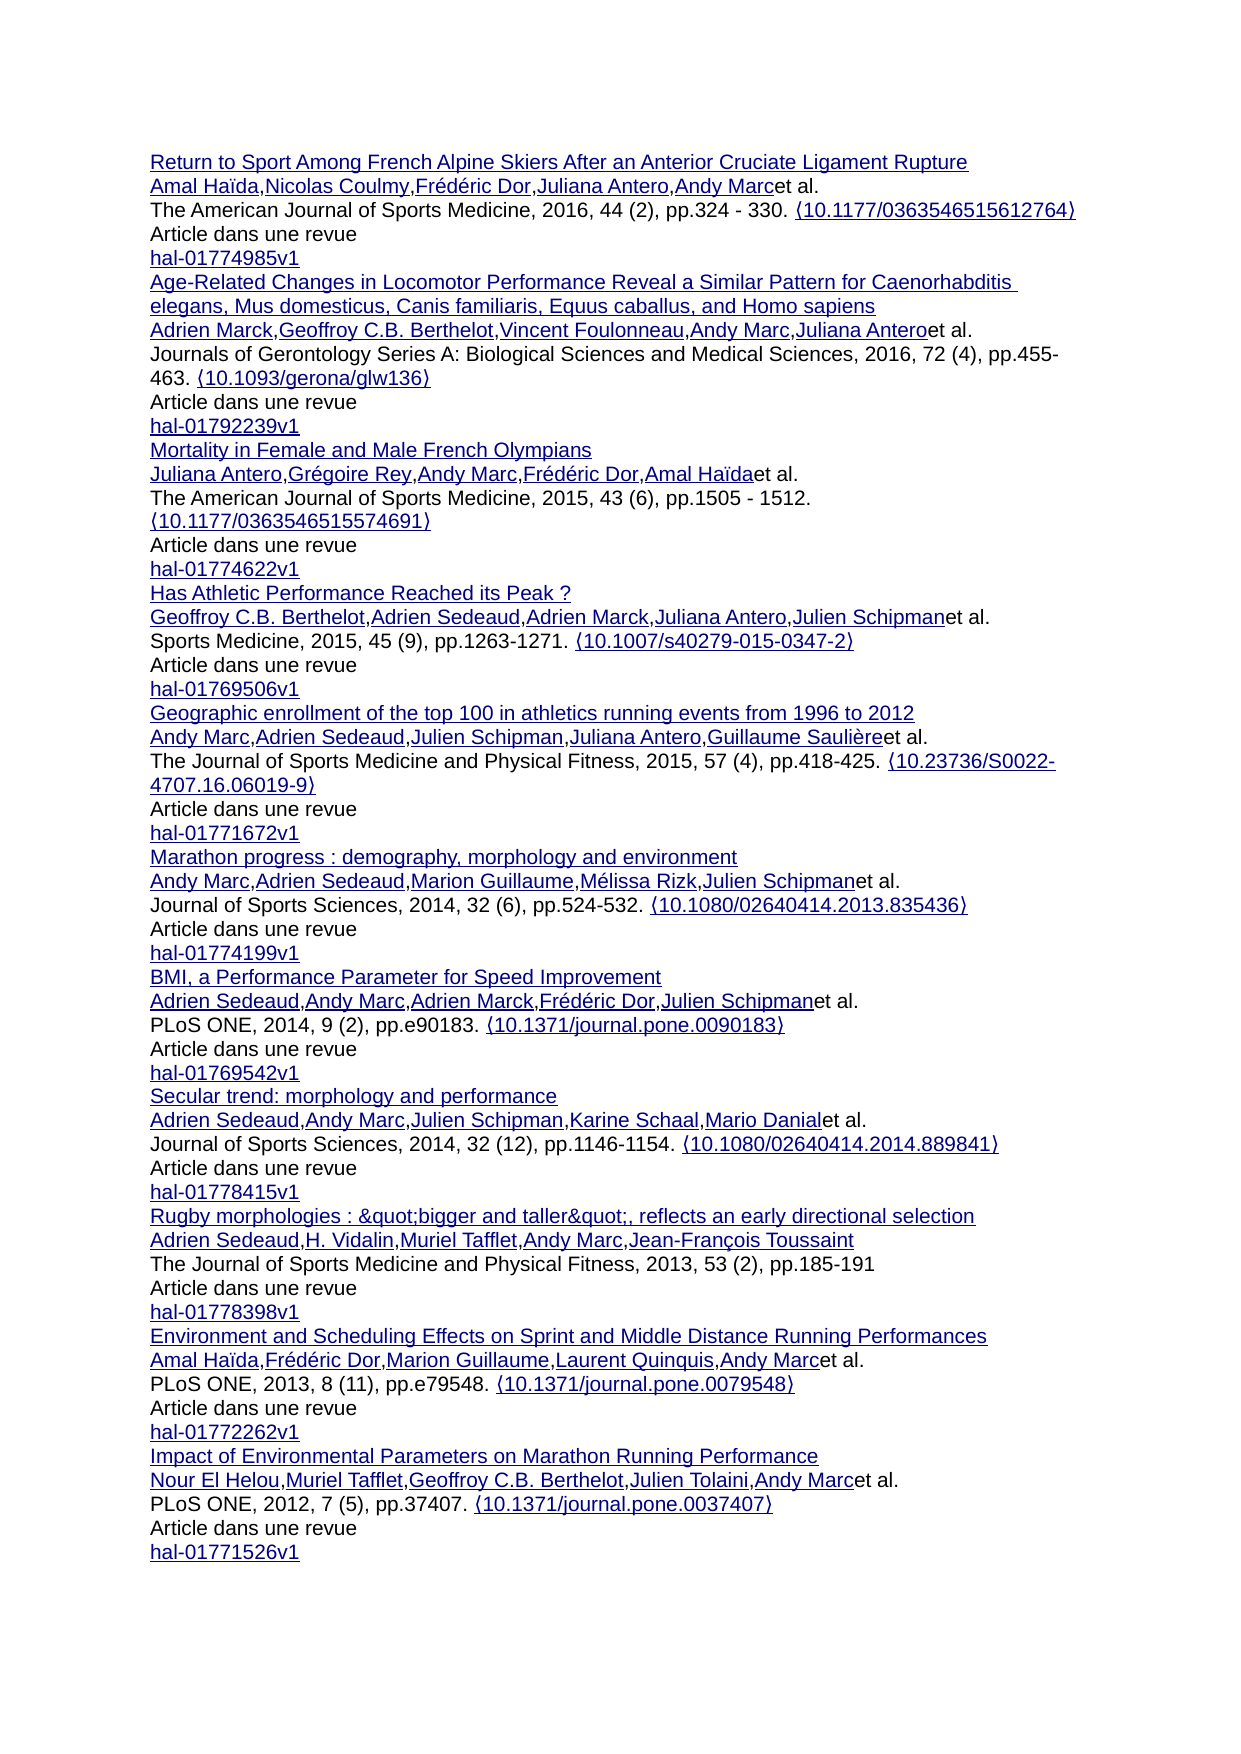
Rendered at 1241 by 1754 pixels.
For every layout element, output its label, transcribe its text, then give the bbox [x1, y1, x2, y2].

table_cell Impact of Environmental Parameters on Marathon Running Performance Nour El Helou,Muriel Tafflet,Geoffroy C.B. Berthelot,Julien Tolaini,Andy Marcet al. PLoS ONE, 2012, 7 (5), pp.37407. ⟨10.1371/journal.pone.0037407⟩ Article dans une revue hal-01771526v1 [150, 1444, 1090, 1563]
table_cell Return to Sport Among French Alpine Skiers After an Anterior Cruciate Ligament Rupture Amal Haïda,Nicolas Coulmy,Frédéric Dor,Juliana Antero,Andy Marcet al. The American Journal of Sports Medicine, 2016, 44 (2), pp.324 - 330. ⟨10.1177/0363546515612764⟩ Article dans une revue hal-01774985v1 [150, 150, 1090, 270]
table_cell Secular trend: morphology and performance Adrien Sedeaud,Andy Marc,Julien Schipman,Karine Schaal,Mario Danialet al. Journal of Sports Sciences, 2014, 32 (12), pp.1146-1154. ⟨10.1080/02640414.2014.889841⟩ Article dans une revue hal-01778415v1 [150, 1084, 1090, 1204]
table_cell Geographic enrollment of the top 100 in athletics running events from 1996 to 2012 Andy Marc,Adrien Sedeaud,Julien Schipman,Juliana Antero,Guillaume Saulièreet al. The Journal of Sports Medicine and Physical Fitness, 2015, 57 (4), pp.418-425. ⟨10.23736/S0022-4707.16.06019-9⟩ Article dans une revue hal-01771672v1 [150, 701, 1090, 845]
table_cell Rugby morphologies : &quot;bigger and taller&quot;, reflects an early directional selection Adrien Sedeaud,H. Vidalin,Muriel Tafflet,Andy Marc,Jean-François Toussaint The Journal of Sports Medicine and Physical Fitness, 2013, 53 (2), pp.185-191 Article dans une revue hal-01778398v1 [150, 1204, 1090, 1324]
table_cell Marathon progress : demography, morphology and environment Andy Marc,Adrien Sedeaud,Marion Guillaume,Mélissa Rizk,Julien Schipmanet al. Journal of Sports Sciences, 2014, 32 (6), pp.524-532. ⟨10.1080/02640414.2013.835436⟩ Article dans une revue hal-01774199v1 [150, 845, 1090, 964]
table_cell Has Athletic Performance Reached its Peak ? Geoffroy C.B. Berthelot,Adrien Sedeaud,Adrien Marck,Juliana Antero,Julien Schipmanet al. Sports Medicine, 2015, 45 (9), pp.1263-1271. ⟨10.1007/s40279-015-0347-2⟩ Article dans une revue hal-01769506v1 [150, 581, 1090, 701]
table_cell BMI, a Performance Parameter for Speed Improvement Adrien Sedeaud,Andy Marc,Adrien Marck,Frédéric Dor,Julien Schipmanet al. PLoS ONE, 2014, 9 (2), pp.e90183. ⟨10.1371/journal.pone.0090183⟩ Article dans une revue hal-01769542v1 [150, 965, 1090, 1084]
table_cell Environment and Scheduling Effects on Sprint and Middle Distance Running Performances Amal Haïda,Frédéric Dor,Marion Guillaume,Laurent Quinquis,Andy Marcet al. PLoS ONE, 2013, 8 (11), pp.e79548. ⟨10.1371/journal.pone.0079548⟩ Article dans une revue hal-01772262v1 [150, 1324, 1090, 1444]
table_cell Age-Related Changes in Locomotor Performance Reveal a Similar Pattern for Caenorhabditis elegans, Mus domesticus, Canis familiaris, Equus caballus, and Homo sapiens Adrien Marck,Geoffroy C.B. Berthelot,Vincent Foulonneau,Andy Marc,Juliana Anteroet al. Journals of Gerontology Series A: Biological Sciences and Medical Sciences, 2016, 72 (4), pp.455-463. ⟨10.1093/gerona/glw136⟩ Article dans une revue hal-01792239v1 [150, 270, 1090, 437]
table_cell Mortality in Female and Male French Olympians Juliana Antero,Grégoire Rey,Andy Marc,Frédéric Dor,Amal Haïdaet al. The American Journal of Sports Medicine, 2015, 43 (6), pp.1505 - 1512. ⟨10.1177/0363546515574691⟩ Article dans une revue hal-01774622v1 [150, 438, 1090, 581]
